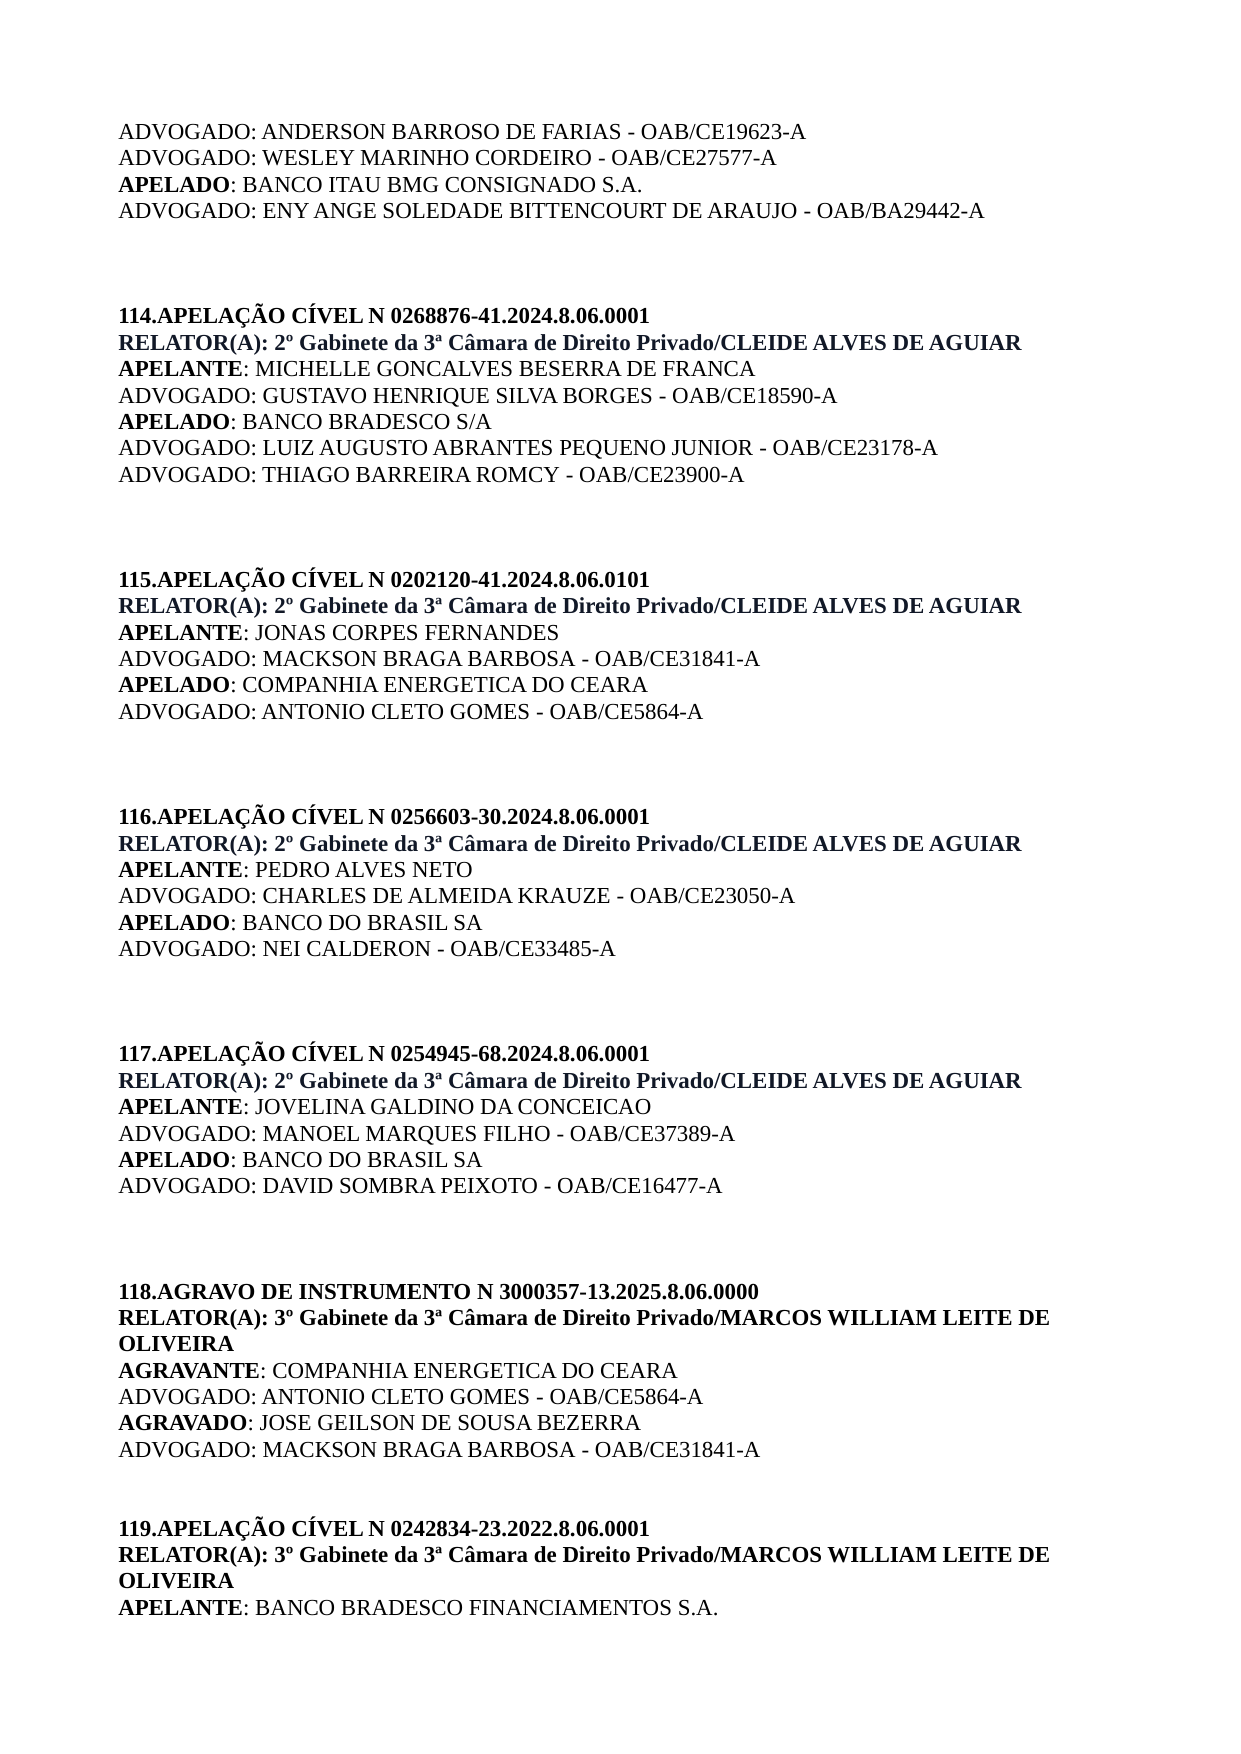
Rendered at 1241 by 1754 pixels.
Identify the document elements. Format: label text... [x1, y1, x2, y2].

text ADVOGADO: ANDERSON BARROSO DE FARIAS - OAB/CE19623-A ADVOGADO: WESLEY MARINHO CORDEIRO - OAB/CE27577-A APELADO: BANCO ITAU BMG CONSIGNADO S.A. ADVOGADO: ENY ANGE SOLEDADE BITTENCOURT DE ARAUJO - OAB/BA29442-A 114.APELAÇÃO CÍVEL N 0268876-41.2024.8.06.0001 RELATOR(A): 2º Gabinete da 3ª Câmara de Direito Privado/CLEIDE ALVES DE AGUIAR APELANTE: MICHELLE GONCALVES BESERRA DE FRANCA ADVOGADO: GUSTAVO HENRIQUE SILVA BORGES - OAB/CE18590-A APELADO: BANCO BRADESCO S/A ADVOGADO: LUIZ AUGUSTO ABRANTES PEQUENO JUNIOR - OAB/CE23178-A ADVOGADO: THIAGO BARREIRA ROMCY - OAB/CE23900-A 115.APELAÇÃO CÍVEL N 0202120-41.2024.8.06.0101 RELATOR(A): 2º Gabinete da 3ª Câmara de Direito Privado/CLEIDE ALVES DE AGUIAR APELANTE: JONAS CORPES FERNANDES ADVOGADO: MACKSON BRAGA BARBOSA - OAB/CE31841-A APELADO: COMPANHIA ENERGETICA DO CEARA ADVOGADO: ANTONIO CLETO GOMES - OAB/CE5864-A 116.APELAÇÃO CÍVEL N 0256603-30.2024.8.06.0001 RELATOR(A): 2º Gabinete da 3ª Câmara de Direito Privado/CLEIDE ALVES DE AGUIAR APELANTE: PEDRO ALVES NETO ADVOGADO: CHARLES DE ALMEIDA KRAUZE - OAB/CE23050-A APELADO: BANCO DO BRASIL SA ADVOGADO: NEI CALDERON - OAB/CE33485-A 117.APELAÇÃO CÍVEL N 0254945-68.2024.8.06.0001 RELATOR(A): 2º Gabinete da 3ª Câmara de Direito Privado/CLEIDE ALVES DE AGUIAR APELANTE: JOVELINA GALDINO DA CONCEICAO ADVOGADO: MANOEL MARQUES FILHO - OAB/CE37389-A APELADO: BANCO DO BRASIL SA ADVOGADO: DAVID SOMBRA PEIXOTO - OAB/CE16477-A 118.AGRAVO DE INSTRUMENTO N 3000357-13.2025.8.06.0000 RELATOR(A): 3º Gabinete da 3ª Câmara de Direito Privado/MARCOS WILLIAM LEITE DE OLIVEIRA AGRAVANTE: COMPANHIA ENERGETICA DO CEARA ADVOGADO: ANTONIO CLETO GOMES - OAB/CE5864-A AGRAVADO: JOSE GEILSON DE SOUSA BEZERRA ADVOGADO: MACKSON BRAGA BARBOSA - OAB/CE31841-A 119.APELAÇÃO CÍVEL N 0242834-23.2022.8.06.0001 RELATOR(A): 3º Gabinete da 3ª Câmara de Direito Privado/MARCOS WILLIAM LEITE DE OLIVEIRA APELANTE: BANCO BRADESCO FINANCIAMENTOS S.A. [118, 118, 1122, 1620]
